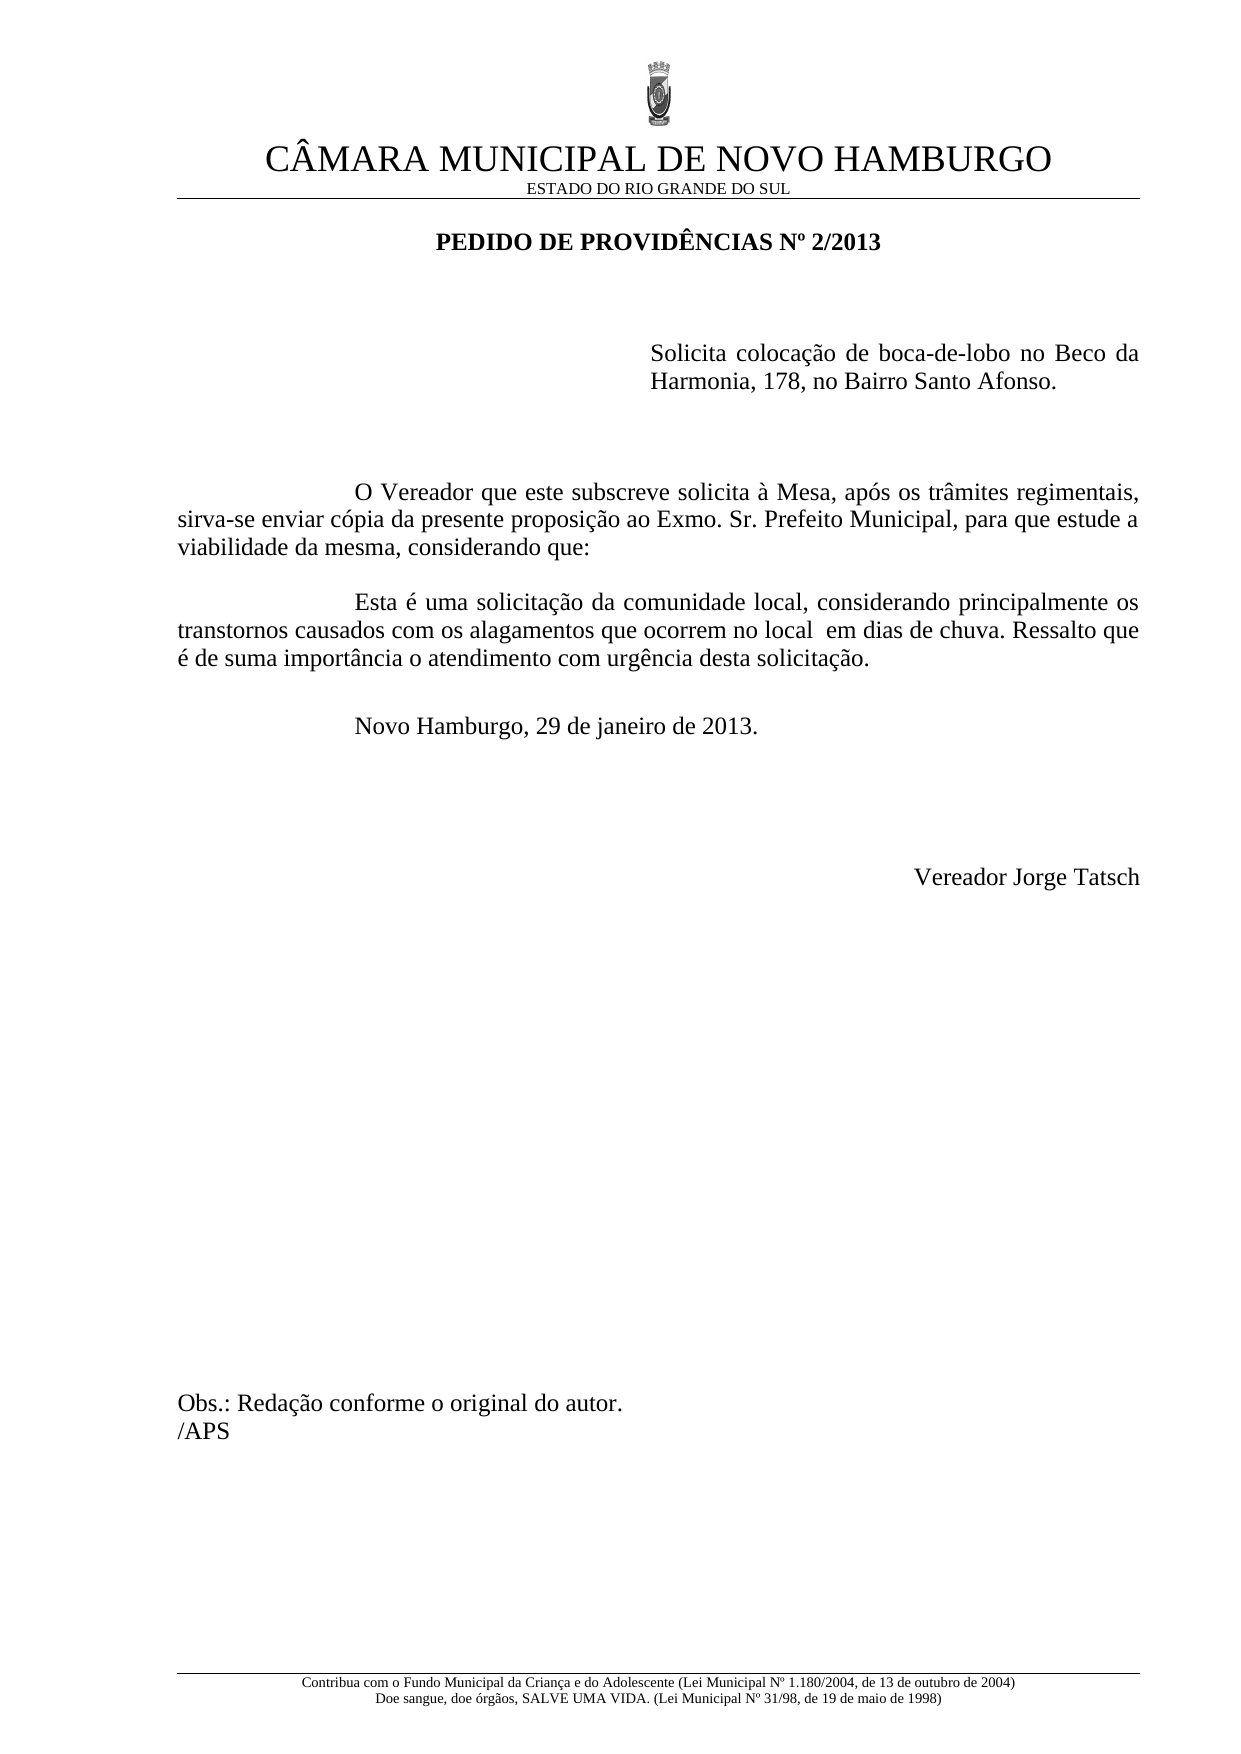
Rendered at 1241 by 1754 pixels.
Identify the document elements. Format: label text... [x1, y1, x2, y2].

text Obs.: Redação conforme o original do autor. [177, 1389, 1140, 1417]
text O Vereador que este subscreve solicita à Mesa, após os trâmites regimentais, sirva-se enviar cópia da presente proposição ao Exmo. Sr. Prefeito Municipal, para que estude a viabilidade da mesma, considerando que: [177, 478, 1140, 561]
text Esta é uma solicitação da comunidade local, considerando principalmente os transtornos causados com os alagamentos que ocorrem no local em dias de chuva. Ressalto que é de suma importância o atendimento com urgência desta solicitação. [177, 588, 1140, 672]
text PEDIDO DE PROVIDÊNCIAS Nº 2/2013 [177, 228, 1140, 256]
text Vereador Jorge Tatsch [177, 863, 1140, 891]
text Novo Hamburgo, 29 de janeiro de 2013. [177, 712, 1140, 739]
text Solicita colocação de boca-de-lobo no Beco da Harmonia, 178, no Bairro Santo Afonso. [650, 339, 1140, 394]
text /APS [177, 1417, 1140, 1445]
